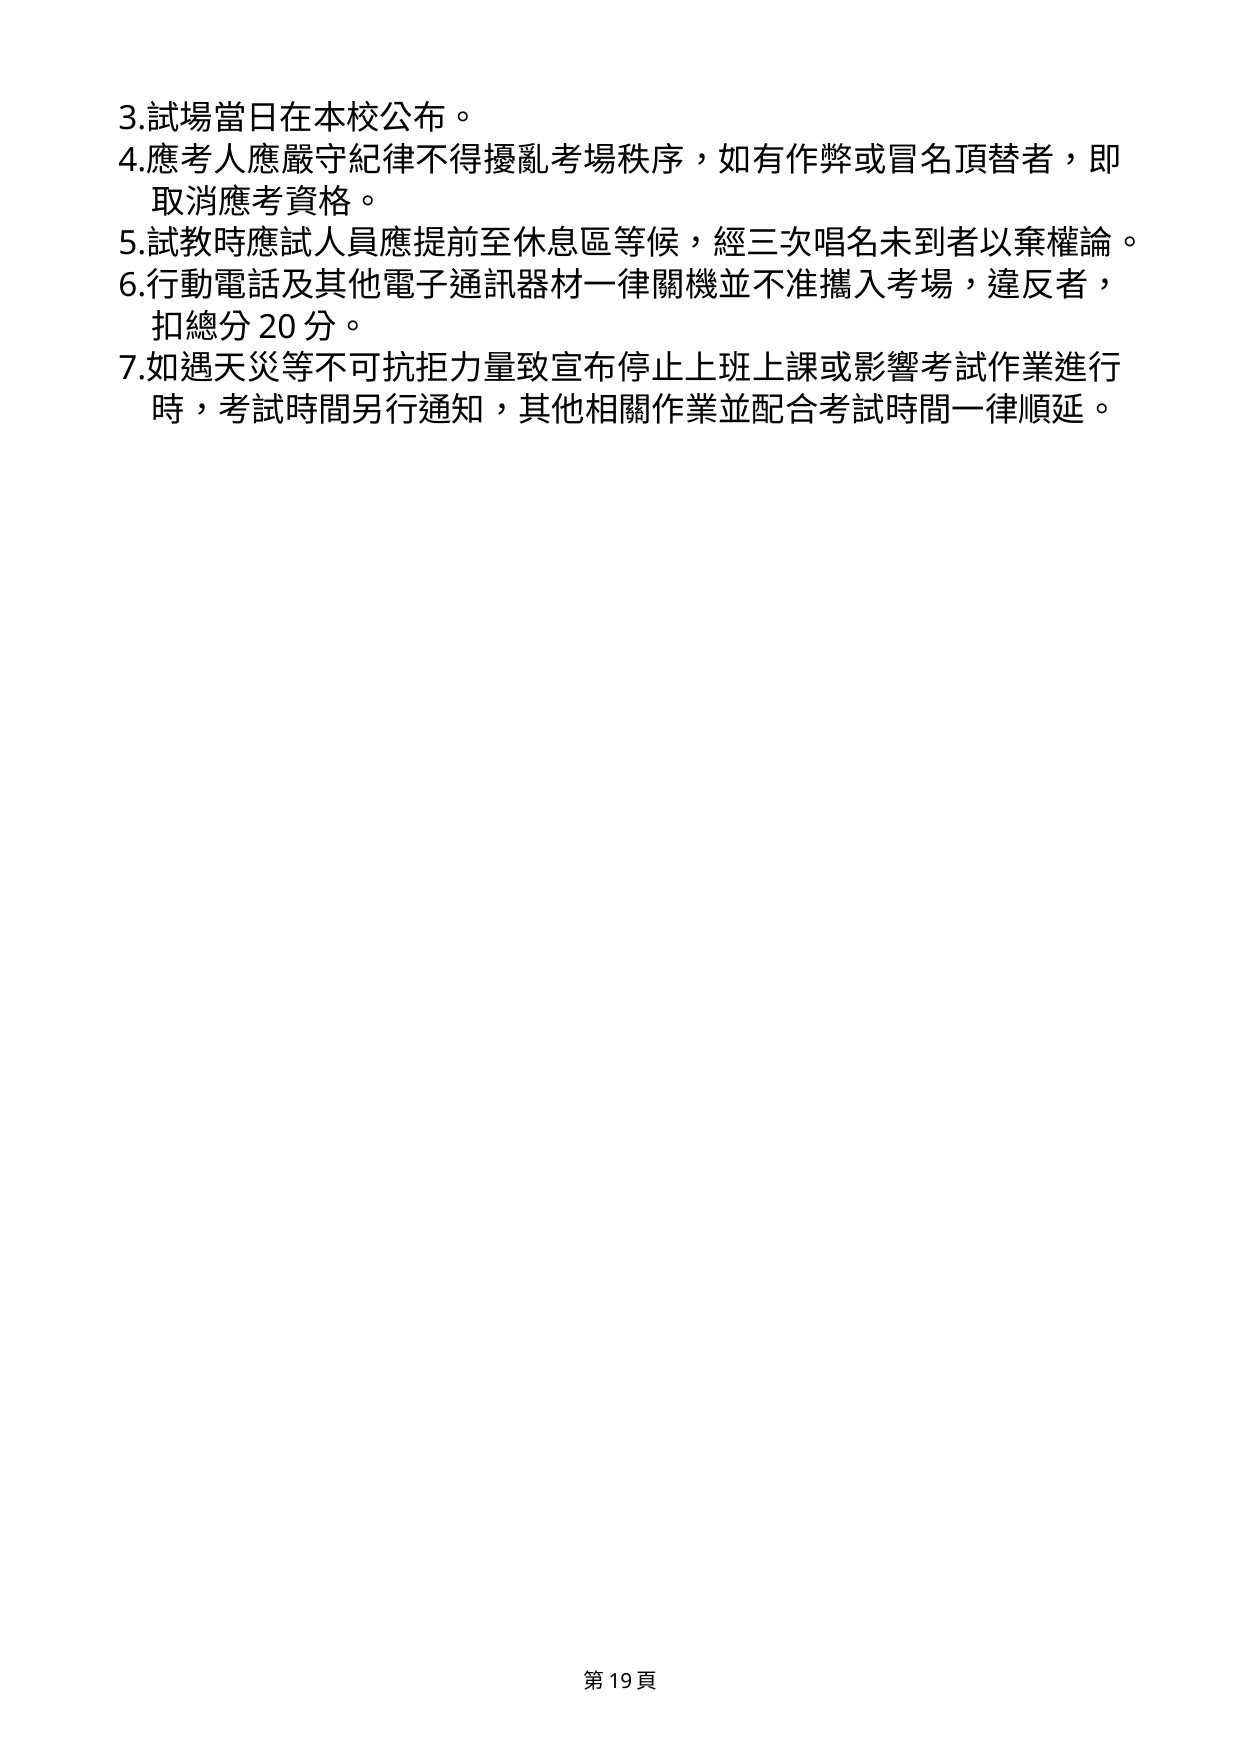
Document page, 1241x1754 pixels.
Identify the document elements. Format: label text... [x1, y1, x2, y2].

text 4.應考人應嚴守紀律不得擾亂考場秩序，如有作弊或冒名頂替者，即取消應考資格。 [118, 138, 1122, 221]
text 5.試教時應試人員應提前至休息區等候，經三次唱名未到者以棄權論。 [118, 221, 1122, 263]
text 3.試場當日在本校公布。 [118, 96, 1122, 138]
text 7.如遇天災等不可抗拒力量致宣布停止上班上課或影響考試作業進行時，考試時間另行通知，其他相關作業並配合考試時間一律順延。 [118, 346, 1122, 430]
text 6.行動電話及其他電子通訊器材一律關機並不准攜入考場，違反者，扣總分20分。 [118, 263, 1122, 346]
